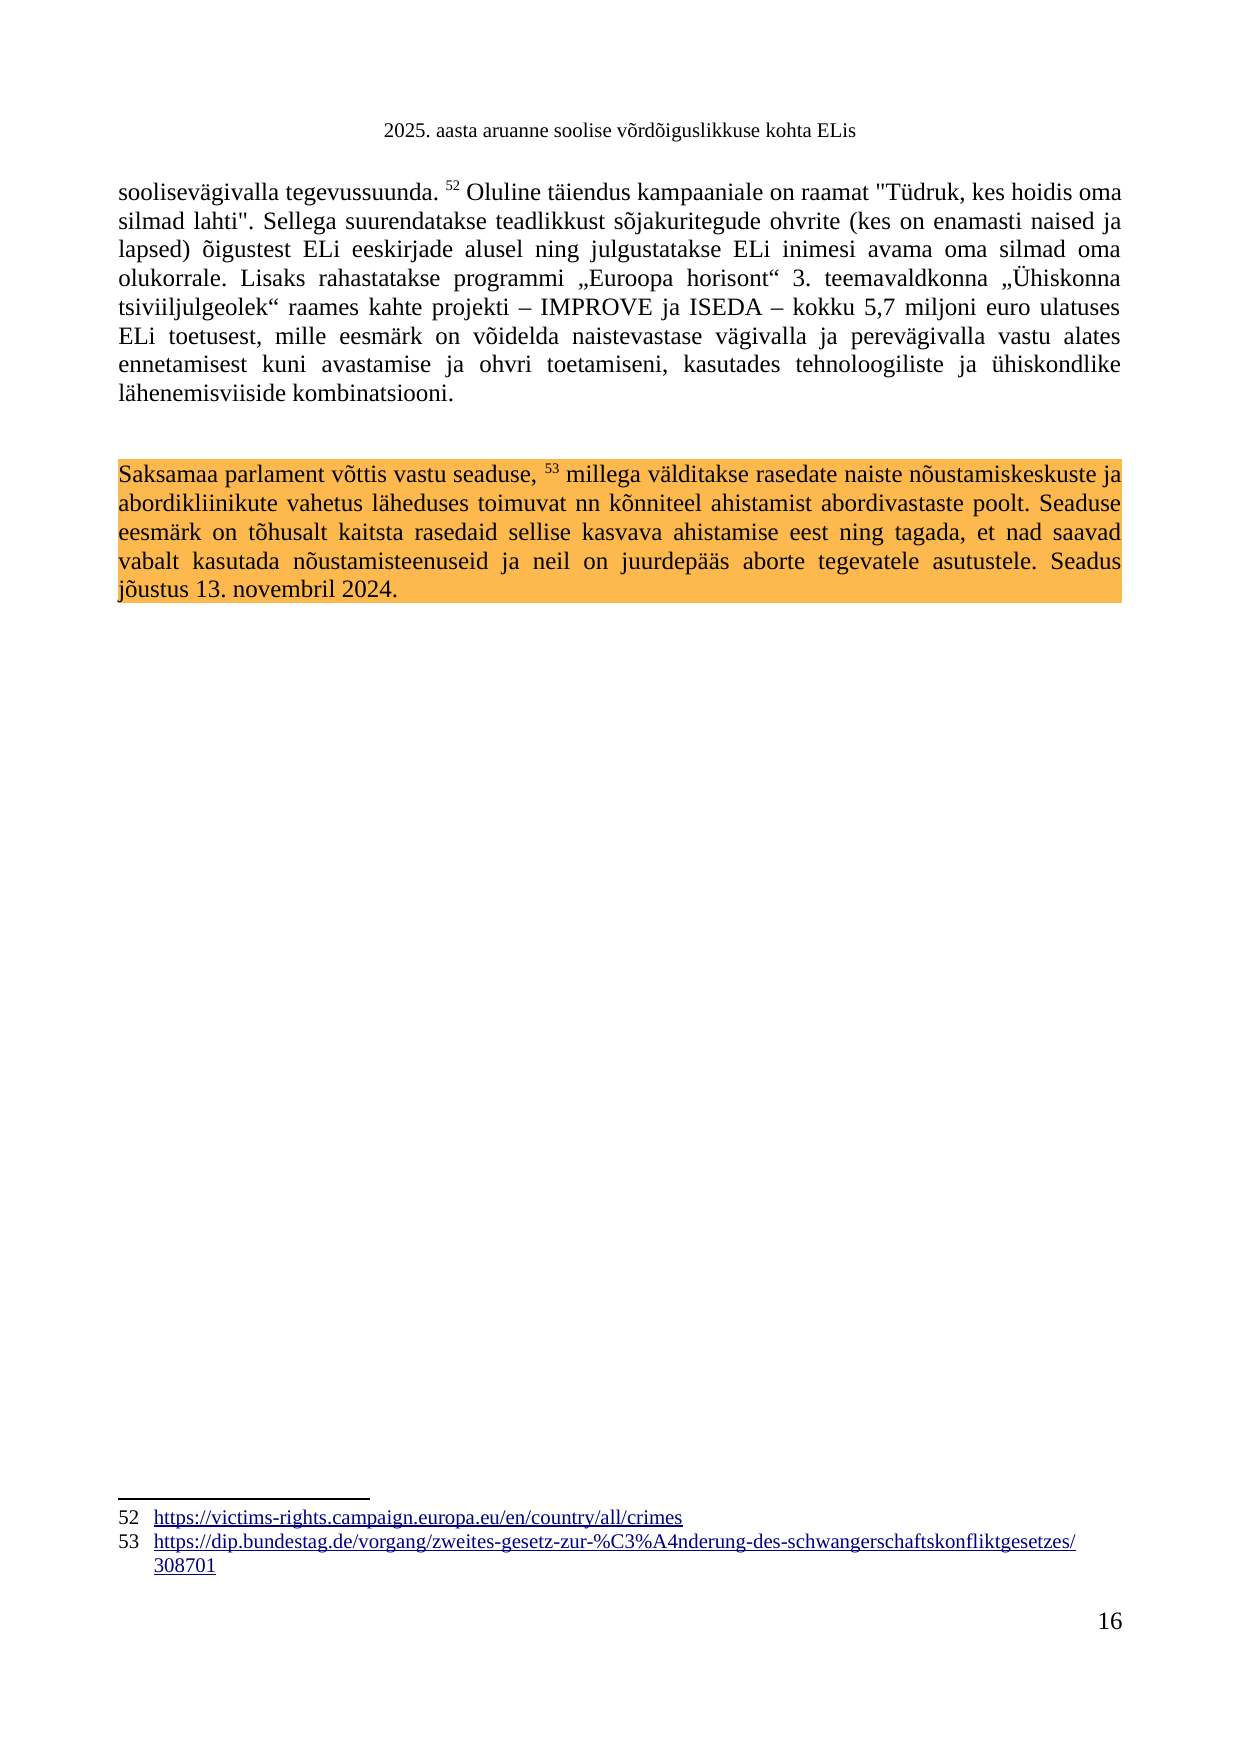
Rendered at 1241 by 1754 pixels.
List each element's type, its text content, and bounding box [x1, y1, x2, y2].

text Saksamaa parlament võttis vastu seaduse, millega välditakse rasedate naiste nõustamiskeskuste ja abordikliinikute vahetus läheduses toimuvat nn kõnniteel ahistamist abordivastaste poolt. Seaduse eesmärk on tõhusalt kaitsta rasedaid sellise kasvava ahistamise eest ning tagada, et nad saavad vabalt kasutada nõustamisteenuseid ja neil on juurdepääs aborte tegevatele asutustele. Seadus jõustus 13. novembril 2024. [118, 459, 1122, 603]
text https://dip.bundestag.de/vorgang/zweites-gesetz-zur-%C3%A4nderung-des-schwangerschaftskonfliktgesetzes/308701 [118, 1529, 1122, 1577]
text soolisevägivalla tegevussuunda. Oluline täiendus kampaaniale on raamat "Tüdruk, kes hoidis oma silmad lahti". Sellega suurendatakse teadlikkust sõjakuritegude ohvrite (kes on enamasti naised ja lapsed) õigustest ELi eeskirjade alusel ning julgustatakse ELi inimesi avama oma silmad oma olukorrale. Lisaks rahastatakse programmi „Euroopa horisont“ 3. teemavaldkonna „Ühiskonna tsiviiljulgeolek“ raames kahte projekti – IMPROVE ja ISEDA – kokku 5,7 miljoni euro ulatuses ELi toetusest, mille eesmärk on võidelda naistevastase vägivalla ja perevägivalla vastu alates ennetamisest kuni avastamise ja ohvri toetamiseni, kasutades tehnoloogiliste ja ühiskondlike lähenemisviiside kombinatsiooni. [118, 177, 1122, 407]
text https://victims-rights.campaign.europa.eu/en/country/all/crimes [118, 1505, 1122, 1529]
